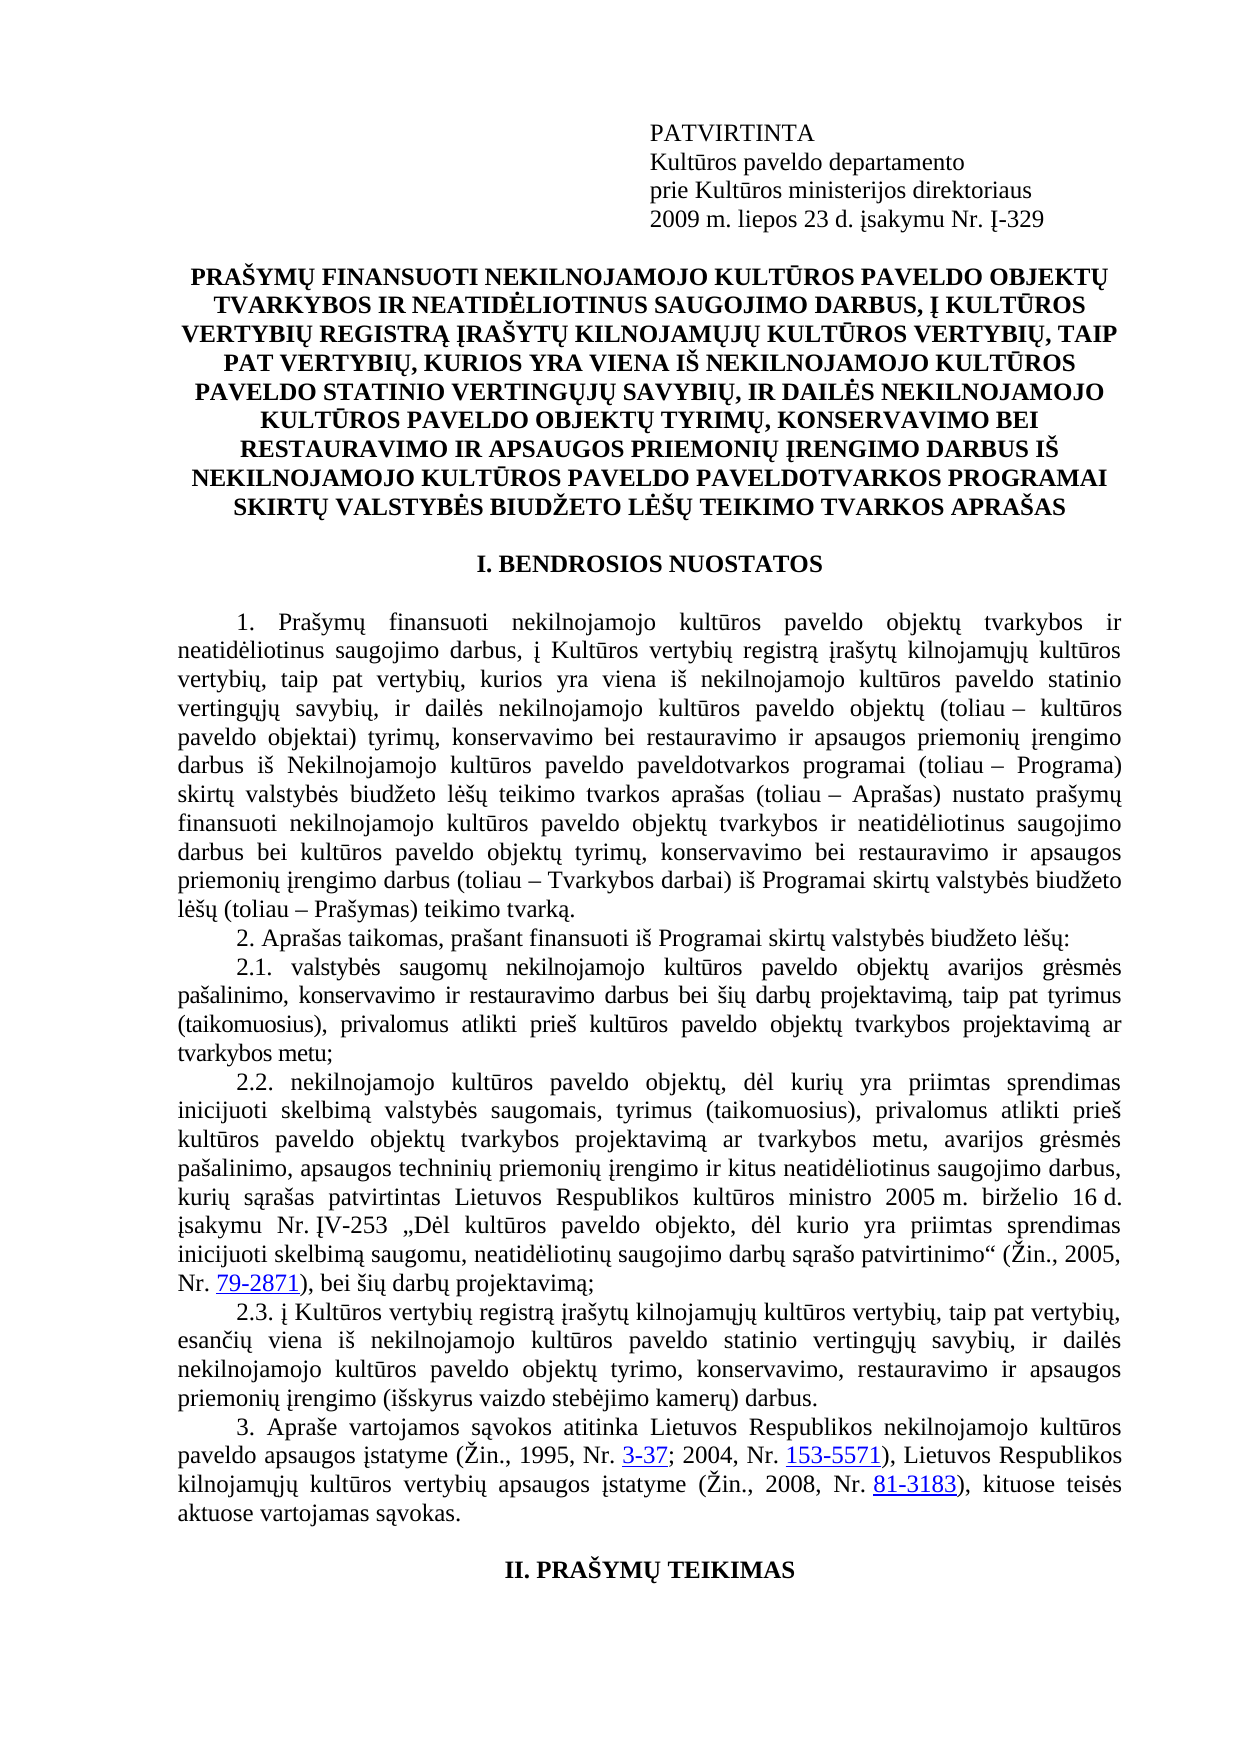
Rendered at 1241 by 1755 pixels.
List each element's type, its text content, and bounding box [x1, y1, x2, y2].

text 2. Aprašas taikomas, prašant finansuoti iš Programai skirtų valstybės biudžeto lėšų: [177, 923, 1122, 952]
text 2.1. valstybės saugomų nekilnojamojo kultūros paveldo objektų avarijos grėsmės pašalinimo, konservavimo ir restauravimo darbus bei šių darbų projektavimą, taip pat tyrimus (taikomuosius), privalomus atlikti prieš kultūros paveldo objektų tvarkybos projektavimą ar tvarkybos metu; [177, 952, 1122, 1067]
text PATVIRTINTA [649, 118, 1122, 147]
text 2009 m. liepos 23 d. įsakymu Nr. Į-329 [649, 204, 1122, 233]
text 3. Apraše vartojamos sąvokos atitinka Lietuvos Respublikos nekilnojamojo kultūros paveldo apsaugos įstatyme (Žin., 1995, Nr. 3-37; 2004, Nr. 153-5571), Lietuvos Respublikos kilnojamųjų kultūros vertybių apsaugos įstatyme (Žin., 2008, Nr. 81-3183), kituose teisės aktuose vartojamas sąvokas. [177, 1412, 1122, 1527]
text 2.2. nekilnojamojo kultūros paveldo objektų, dėl kurių yra priimtas sprendimas inicijuoti skelbimą valstybės saugomais, tyrimus (taikomuosius), privalomus atlikti prieš kultūros paveldo objektų tvarkybos projektavimą ar tvarkybos metu, avarijos grėsmės pašalinimo, apsaugos techninių priemonių įrengimo ir kitus neatidėliotinus saugojimo darbus, kurių sąrašas patvirtintas Lietuvos Respublikos kultūros ministro 2005 m. birželio 16 d. įsakymu Nr. ĮV-253 „Dėl kultūros paveldo objekto, dėl kurio yra priimtas sprendimas inicijuoti skelbimą saugomu, neatidėliotinų saugojimo darbų sąrašo patvirtinimo“ (Žin., 2005, Nr. 79-2871), bei šių darbų projektavimą; [177, 1067, 1122, 1297]
text prie Kultūros ministerijos direktoriaus [649, 176, 1122, 204]
text PRAŠYMŲ FINANSUOTI NEKILNOJAMOJO KULTŪROS PAVELDO OBJEKTŲ TVARKYBOS IR NEATIDĖLIOTINUS SAUGOJIMO DARBUS, į Kultūros vertybių registrą įrašytų kilnojamųjų kultūros vertybių, taip pat vertybių, kurios yra viena iš nekilnojamojo kultūros paveldo statinio vertingųjų savybių, ir dailės nekilnojamojo kultūros paveldo objektų tyrimų, konservavimo bei restauravimo ir apsaugos priemonių įrengimo darbus IŠ NEKILNOJAMOJO KULTŪROS PAVELDO PAVELDOTVARKOS PROGRAMAI SKIRTŲ VALSTYBĖS BIUDŽETO LĖŠŲ TEIKIMO TVARKOS APRAŠAS [177, 262, 1122, 521]
text Kultūros paveldo departamento [649, 147, 1122, 176]
text I. BENDROSIOS NUOSTATOS [177, 549, 1122, 578]
text II. PRAŠYMŲ TEIKIMAS [177, 1556, 1122, 1584]
text 1. Prašymų finansuoti nekilnojamojo kultūros paveldo objektų tvarkybos ir neatidėliotinus saugojimo darbus, į Kultūros vertybių registrą įrašytų kilnojamųjų kultūros vertybių, taip pat vertybių, kurios yra viena iš nekilnojamojo kultūros paveldo statinio vertingųjų savybių, ir dailės nekilnojamojo kultūros paveldo objektų (toliau – kultūros paveldo objektai) tyrimų, konservavimo bei restauravimo ir apsaugos priemonių įrengimo darbus iš Nekilnojamojo kultūros paveldo paveldotvarkos programai (toliau – Programa) skirtų valstybės biudžeto lėšų teikimo tvarkos aprašas (toliau – Aprašas) nustato prašymų finansuoti nekilnojamojo kultūros paveldo objektų tvarkybos ir neatidėliotinus saugojimo darbus bei kultūros paveldo objektų tyrimų, konservavimo bei restauravimo ir apsaugos priemonių įrengimo darbus (toliau – Tvarkybos darbai) iš Programai skirtų valstybės biudžeto lėšų (toliau – Prašymas) teikimo tvarką. [177, 607, 1122, 923]
text 2.3. į Kultūros vertybių registrą įrašytų kilnojamųjų kultūros vertybių, taip pat vertybių, esančių viena iš nekilnojamojo kultūros paveldo statinio vertingųjų savybių, ir dailės nekilnojamojo kultūros paveldo objektų tyrimo, konservavimo, restauravimo ir apsaugos priemonių įrengimo (išskyrus vaizdo stebėjimo kamerų) darbus. [177, 1297, 1122, 1412]
